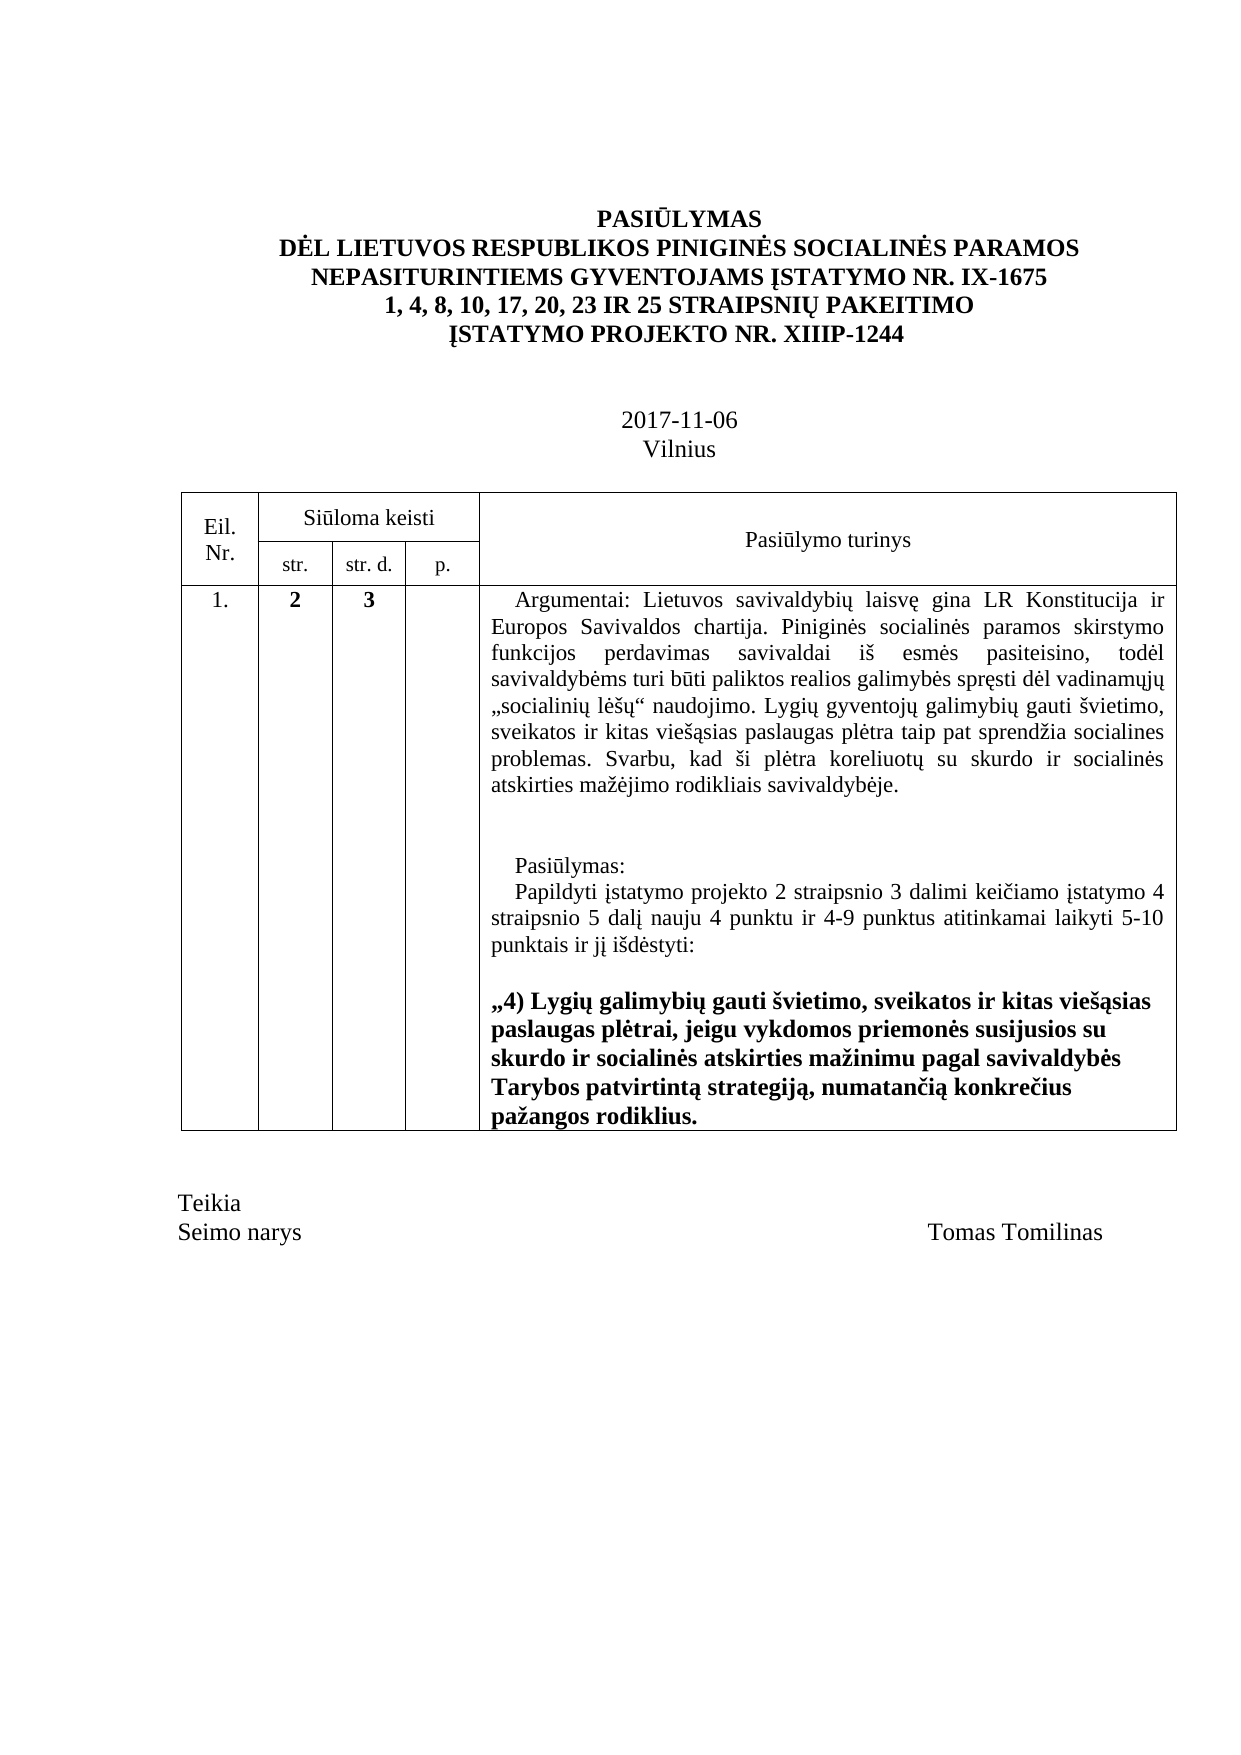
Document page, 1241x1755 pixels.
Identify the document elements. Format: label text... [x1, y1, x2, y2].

table_header Pasiūlymo turinys [480, 493, 1176, 585]
table_cell 3 [333, 586, 405, 1129]
table_cell 1. [182, 586, 258, 1129]
table_cell Argumentai: Lietuvos savivaldybių laisvę gina LR Konstitucija ir Europos Savivaldos chartija. Piniginės socialinės paramos skirstymo funkcijos perdavimas savivaldai iš esmės pasiteisino, todėl savivaldybėms turi būti paliktos realios galimybės spręsti dėl vadinamųjų „socialinių lėšų“ naudojimo. Lygių gyventojų galimybių gauti švietimo, sveikatos ir kitas viešąsias paslaugas plėtra taip pat sprendžia socialines problemas. Svarbu, kad ši plėtra koreliuotų su skurdo ir socialinės atskirties mažėjimo rodikliais savivaldybėje. Pasiūlymas: Papildyti įstatymo projekto 2 straipsnio 3 dalimi keičiamo įstatymo 4 straipsnio 5 dalį nauju 4 punktu ir 4-9 punktus atitinkamai laikyti 5-10 punktais ir jį išdėstyti: „4) Lygių galimybių gauti švietimo, sveikatos ir kitas viešąsias paslaugas plėtrai, jeigu vykdomos priemonės susijusios su skurdo ir socialinės atskirties mažinimu pagal savivaldybės Tarybos patvirtintą strategiją, numatančią konkrečius pažangos rodiklius. [480, 586, 1176, 1129]
text Teikia [177, 1188, 1181, 1217]
table_header Siūloma keisti [259, 493, 479, 541]
table_cell 2 [259, 586, 332, 1129]
table_cell p. [406, 542, 479, 585]
text DĖL LIETUVOS RESPUBLIKOS PINIGINĖS SOCIALINĖS PARAMOS NEPASITURINTIEMS GYVENTOJAMS ĮSTATYMO NR. IX-1675 [177, 233, 1181, 291]
table_header Eil. Nr. [182, 493, 258, 585]
text Vilnius [177, 434, 1181, 463]
text Seimo narys (Parašas) Tomas Tomilinas [177, 1217, 1181, 1246]
text ĮSTATYMO PROJEKTO NR. XIIIP-1244 [177, 319, 1181, 348]
text 2017-11-06 [177, 406, 1181, 434]
table_cell [406, 586, 479, 1129]
text 1, 4, 8, 10, 17, 20, 23 IR 25 STRAIPSNIŲ PAKEITIMO [177, 291, 1181, 319]
text PASIŪLYMAS [177, 204, 1181, 233]
table_cell str. [259, 542, 332, 585]
table_cell str. d. [333, 542, 405, 585]
